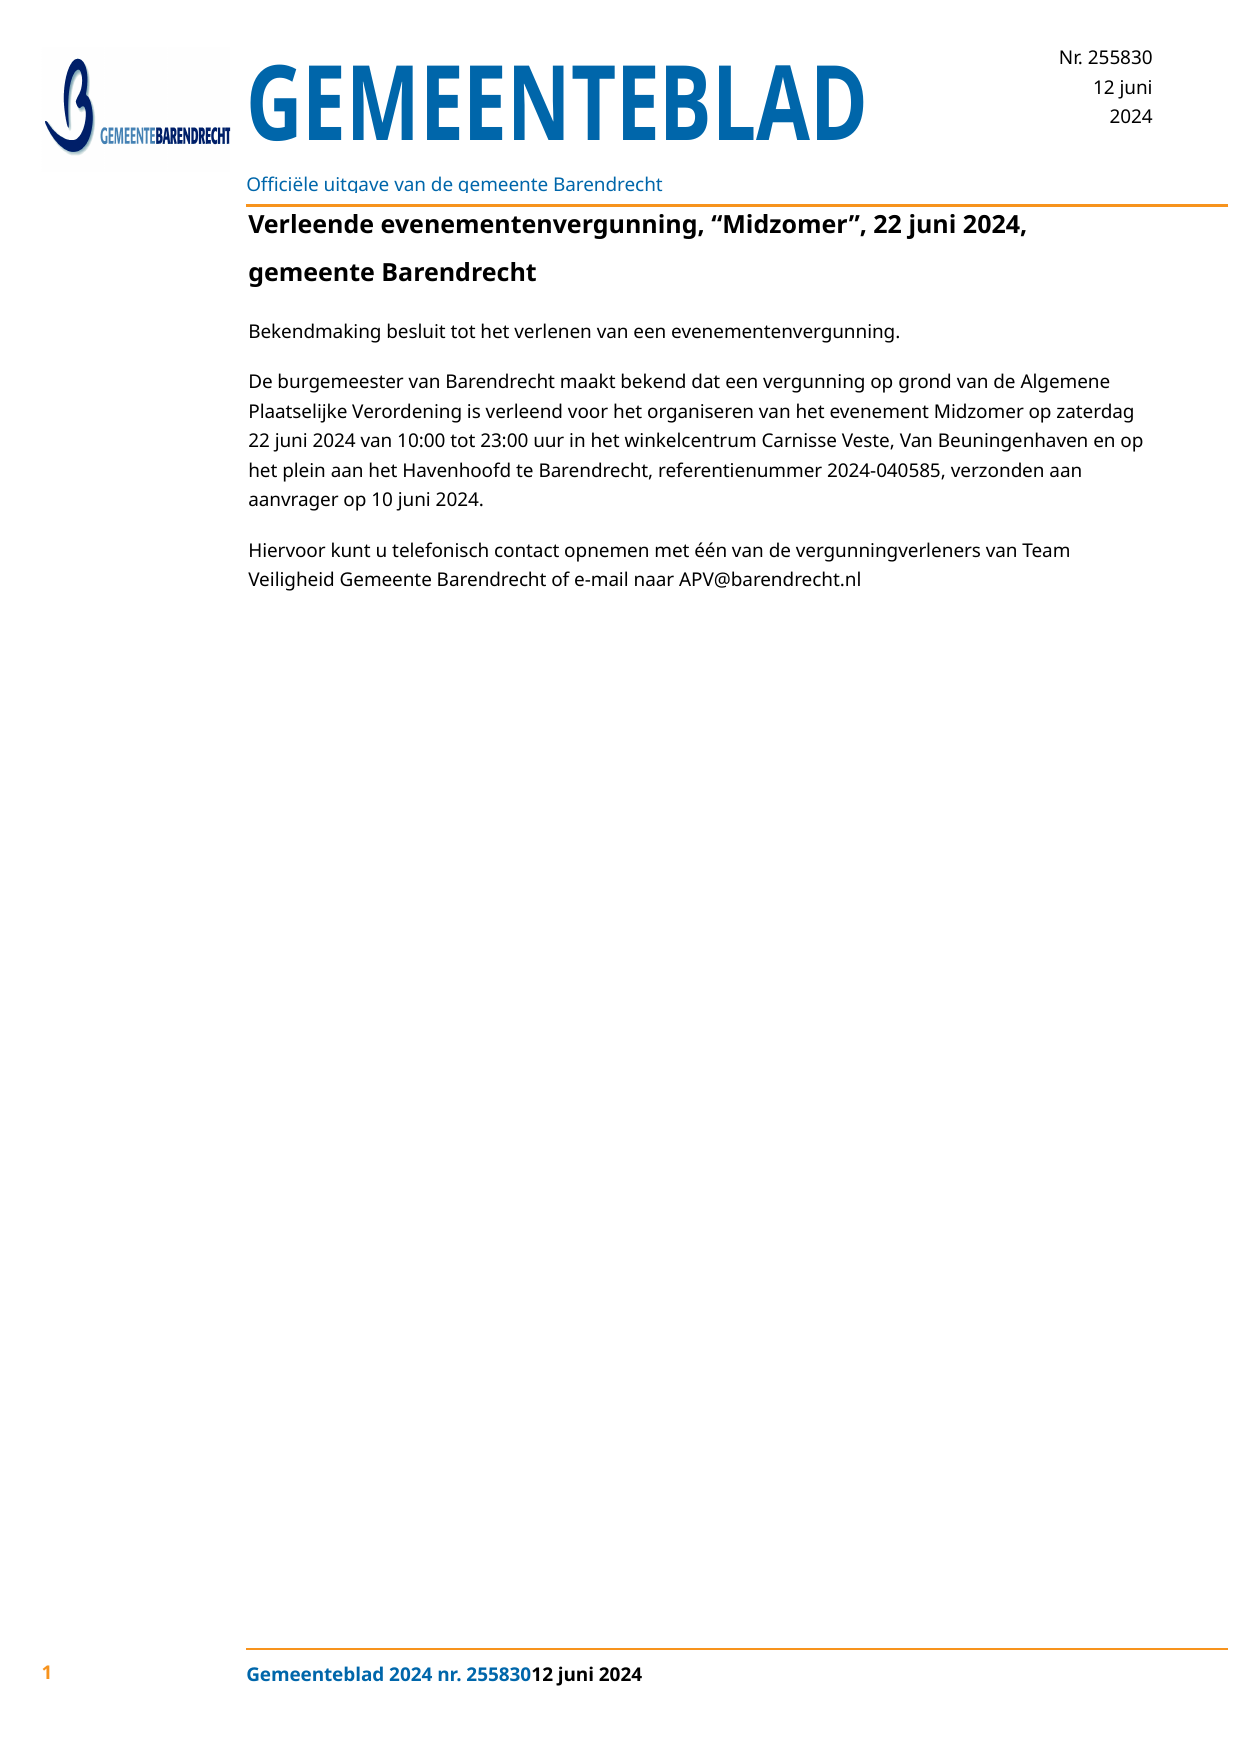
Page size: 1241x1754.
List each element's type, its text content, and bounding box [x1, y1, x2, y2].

text Bekendmaking besluit tot het verlenen van een evenementenvergunning. [248, 318, 1152, 344]
text De burgemeester van Barendrecht maakt bekend dat een vergunning op grond van de Algemene Plaatselijke Verordening is verleend voor het organiseren van het evenement Midzomer op zaterdag 22 juni 2024 van 10:00 tot 23:00 uur in het winkelcentrum Carnisse Veste, Van Beuningenhaven en op het plein aan het Havenhoofd te Barendrecht, referentienummer 2024-040585, verzonden aan aanvrager op 10 juni 2024. [248, 368, 1152, 512]
text Verleende evenementenvergunning, “Midzomer”, 22 juni 2024, gemeente Barendrecht [248, 207, 1152, 288]
picture [41, 47, 231, 172]
text Hiervoor kunt u telefonisch contact opnemen met één van de vergunningverleners van Team Veiligheid Gemeente Barendrecht of e-mail naar APV@barendrecht.nl [248, 537, 1152, 592]
